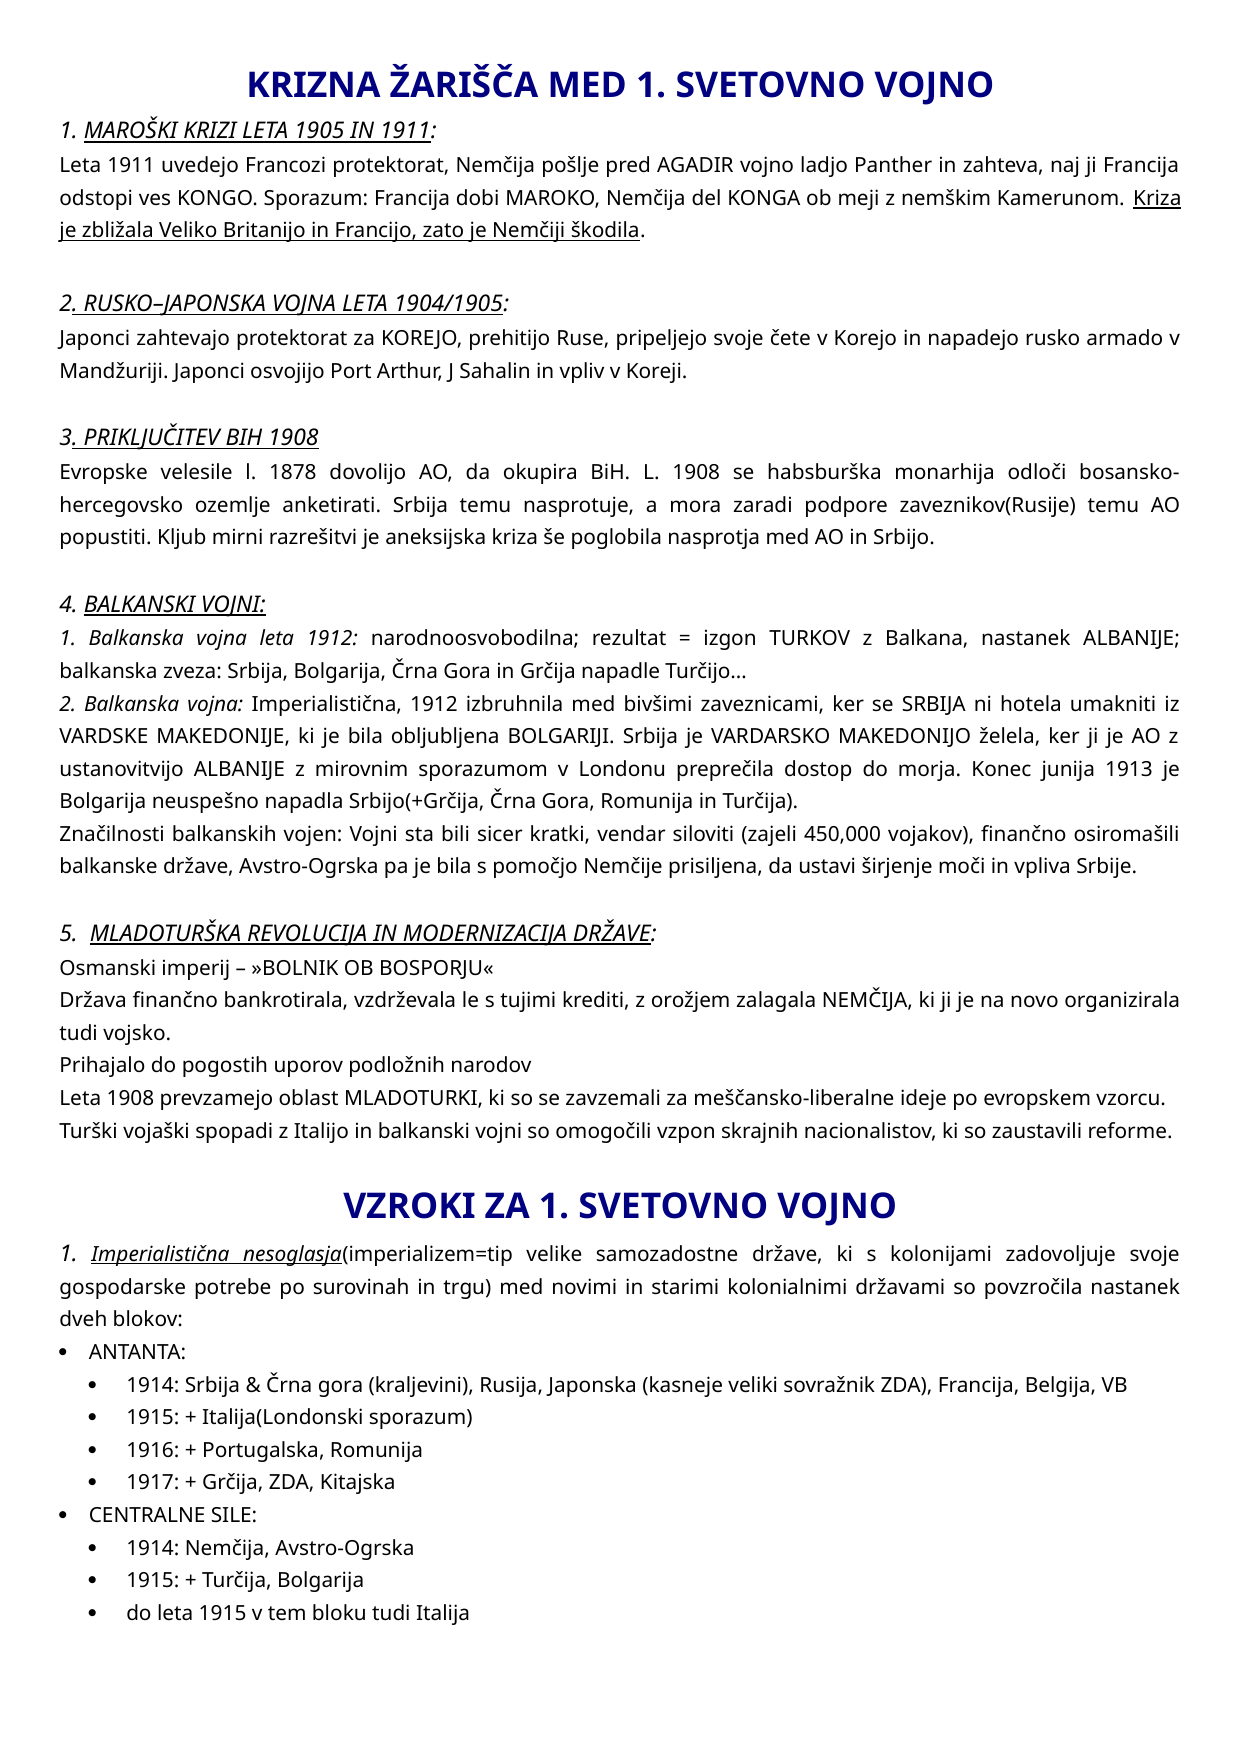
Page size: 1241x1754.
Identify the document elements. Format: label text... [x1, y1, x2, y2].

text 1. MAROŠKI KRIZI LETA 1905 IN 1911: [59, 114, 1181, 146]
text Osmanski imperij – »BOLNIK OB BOSPORJU« [59, 953, 1181, 981]
list ANTANTA: [59, 1337, 1181, 1366]
text 4. BALKANSKI VOJNI: [59, 587, 1181, 619]
text 2. RUSKO–JAPONSKA VOJNA LETA 1904/1905: [59, 287, 1181, 319]
list 1915: + Turčija, Bolgarija [88, 1565, 1181, 1594]
text Država finančno bankrotirala, vzdrževala le s tujimi krediti, z orožjem zalagala NEMČIJA, ki ji je na novo organizirala tudi vojsko. [59, 985, 1181, 1046]
text KRIZNA ŽARIŠČA MED 1. SVETOVNO VOJNO [59, 59, 1181, 107]
text 1. Imperialistična nesoglasja(imperializem=tip velike samozadostne države, ki s kolonijami zadovoljuje svoje gospodarske potrebe po surovinah in trgu) med novimi in starimi kolonialnimi državami so povzročila nastanek dveh blokov: [59, 1236, 1181, 1333]
list 1917: + Grčija, ZDA, Kitajska [88, 1467, 1181, 1496]
text Evropske velesile l. 1878 dovolijo AO, da okupira BiH. L. 1908 se habsburška monarhija odloči bosansko-hercegovsko ozemlje anketirati. Srbija temu nasprotuje, a mora zaradi podpore zaveznikov(Rusije) temu AO popustiti. Kljub mirni razrešitvi je aneksijska kriza še poglobila nasprotja med AO in Srbijo. [59, 457, 1181, 551]
text Japonci zahtevajo protektorat za KOREJO, prehitijo Ruse, pripeljejo svoje čete v Korejo in napadejo rusko armado v Mandžuriji. Japonci osvojijo Port Arthur, J Sahalin in vpliv v Koreji. [59, 323, 1181, 384]
list 1916: + Portugalska, Romunija [88, 1435, 1181, 1463]
list do leta 1915 v tem bloku tudi Italija [88, 1598, 1181, 1626]
list 1914: Srbija & Črna gora (kraljevini), Rusija, Japonska (kasneje veliki sovražnik ZDA), Francija, Belgija, VB [88, 1370, 1181, 1398]
text Leta 1911 uvedejo Francozi protektorat, Nemčija pošlje pred AGADIR vojno ladjo Panther in zahteva, naj ji Francija odstopi ves KONGO. Sporazum: Francija dobi MAROKO, Nemčija del KONGA ob meji z nemškim Kamerunom. Kriza je zbližala Veliko Britanijo in Francijo, zato je Nemčiji škodila. [59, 150, 1181, 244]
text Prihajalo do pogostih uporov podložnih narodov [59, 1051, 1181, 1079]
text VZROKI ZA 1. SVETOVNO VOJNO [59, 1181, 1181, 1229]
text Leta 1908 prevzamejo oblast MLADOTURKI, ki so se zavzemali za meščansko-liberalne ideje po evropskem vzorcu. [59, 1083, 1181, 1112]
text 5. MLADOTURŠKA REVOLUCIJA IN MODERNIZACIJA DRŽAVE: [59, 917, 1181, 948]
text Značilnosti balkanskih vojen: Vojni sta bili sicer kratki, vendar siloviti (zajeli 450,000 vojakov), finančno osiromašili balkanske države, Avstro-Ogrska pa je bila s pomočjo Nemčije prisiljena, da ustavi širjenje moči in vpliva Srbije. [59, 819, 1181, 880]
list 1914: Nemčija, Avstro-Ogrska [88, 1533, 1181, 1561]
text Turški vojaški spopadi z Italijo in balkanski vojni so omogočili vzpon skrajnih nacionalistov, ki so zaustavili reforme. [59, 1116, 1181, 1144]
list 1915: + Italija(Londonski sporazum) [88, 1402, 1181, 1431]
text 3. PRIKLJUČITEV BIH 1908 [59, 421, 1181, 452]
list CENTRALNE SILE: [59, 1500, 1181, 1528]
text 1. Balkanska vojna leta 1912: narodnoosvobodilna; rezultat = izgon TURKOV z Balkana, nastanek ALBANIJE; balkanska zveza: Srbija, Bolgarija, Črna Gora in Grčija napadle Turčijo… [59, 623, 1181, 684]
text 2. Balkanska vojna: Imperialistična, 1912 izbruhnila med bivšimi zaveznicami, ker se SRBIJA ni hotela umakniti iz VARDSKE MAKEDONIJE, ki je bila obljubljena BOLGARIJI. Srbija je VARDARSKO MAKEDONIJO želela, ker ji je AO z ustanovitvijo ALBANIJE z mirovnim sporazumom v Londonu preprečila dostop do morja. Konec junija 1913 je Bolgarija neuspešno napadla Srbijo(+Grčija, Črna Gora, Romunija in Turčija). [59, 689, 1181, 815]
